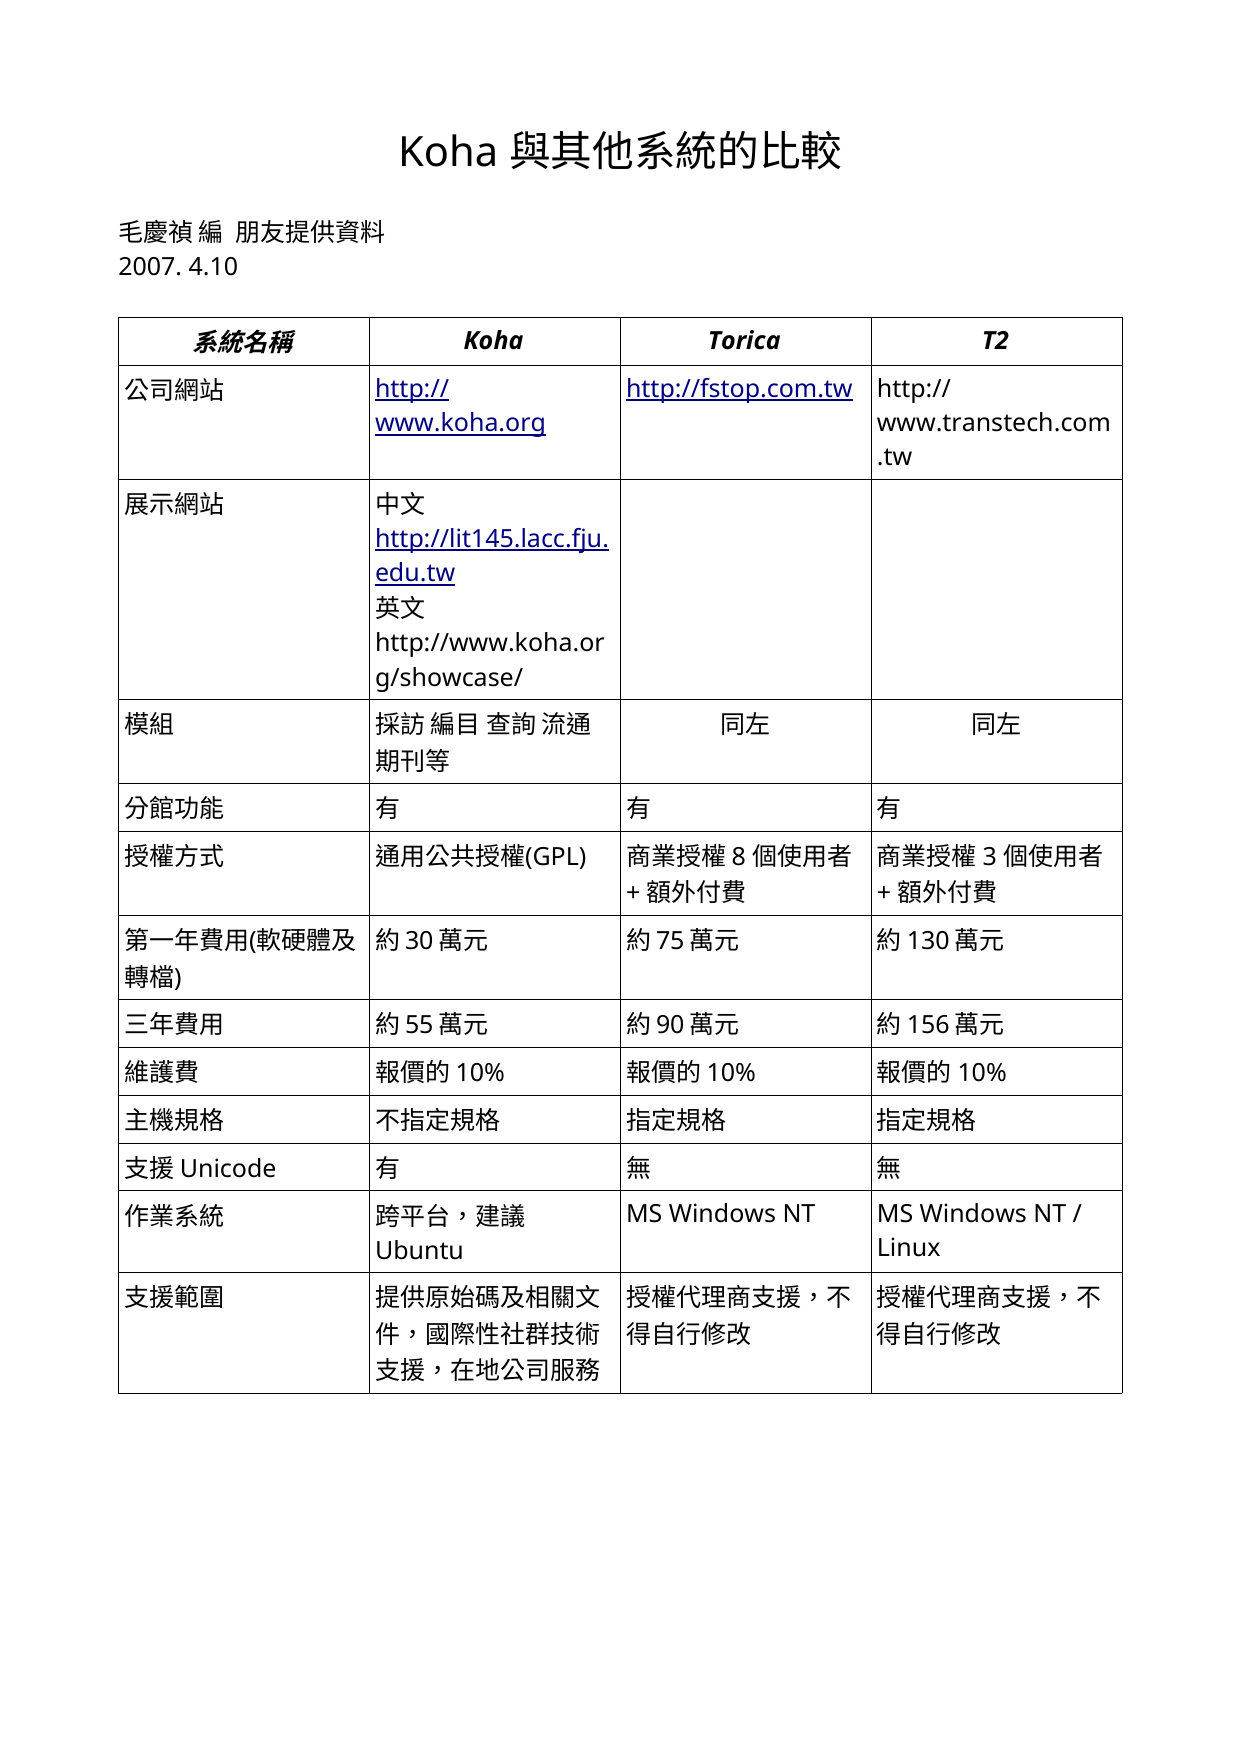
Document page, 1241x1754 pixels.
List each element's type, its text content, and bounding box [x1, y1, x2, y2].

table_cell 第一年費用(軟硬體及轉檔) [119, 916, 369, 999]
table_cell 不指定規格 [370, 1096, 620, 1142]
table_cell 約55萬元 [370, 1000, 620, 1047]
table_cell 有 [370, 1144, 620, 1190]
table_cell [872, 480, 1122, 699]
table_cell 報價的 10% [872, 1048, 1122, 1094]
table_cell 約130萬元 [872, 916, 1122, 999]
table_header Torica [621, 318, 871, 365]
table_cell 約30萬元 [370, 916, 620, 999]
table_cell 商業授權 3 個使用者 + 額外付費 [872, 832, 1122, 915]
table_cell http://fstop.com.tw [621, 366, 871, 479]
table_cell 有 [370, 784, 620, 831]
table_cell 採訪 編目 查詢 流通 期刊等 [370, 700, 620, 783]
table_cell 無 [621, 1144, 871, 1190]
table_cell 同左 [621, 700, 871, 783]
table_cell 有 [872, 784, 1122, 831]
table_cell http://www.koha.org [370, 366, 620, 479]
table_header Koha [370, 318, 620, 365]
table_cell 報價的 10% [621, 1048, 871, 1094]
table_cell 指定規格 [872, 1096, 1122, 1142]
table_cell MS Windows NT / Linux [872, 1191, 1122, 1272]
table_header T2 [872, 318, 1122, 365]
table_cell 有 [621, 784, 871, 831]
text 2007. 4.10 [118, 249, 1122, 283]
table_cell 無 [872, 1144, 1122, 1190]
table_header 系統名稱 [119, 318, 369, 365]
table_cell 主機規格 [119, 1096, 369, 1142]
table_cell 報價的 10% [370, 1048, 620, 1094]
table_cell 指定規格 [621, 1096, 871, 1142]
table_cell 授權方式 [119, 832, 369, 915]
text 毛慶禎 編 朋友提供資料 [118, 213, 1122, 249]
table_cell 中文 http://lit145.lacc.fju.edu.tw 英文 http://www.koha.org/showcase/ [370, 480, 620, 699]
table_cell [621, 480, 871, 699]
table_cell 支援 Unicode [119, 1144, 369, 1190]
table_cell 約90萬元 [621, 1000, 871, 1047]
table_cell 授權代理商支援，不得自行修改 [872, 1273, 1122, 1392]
table_cell 商業授權 8 個使用者 + 額外付費 [621, 832, 871, 915]
table_cell http://www.transtech.com.tw [872, 366, 1122, 479]
table_cell 分館功能 [119, 784, 369, 831]
table_cell 三年費用 [119, 1000, 369, 1047]
table_cell MS Windows NT [621, 1191, 871, 1272]
table_cell 作業系統 [119, 1191, 369, 1272]
table_cell 授權代理商支援，不得自行修改 [621, 1273, 871, 1392]
table_cell 跨平台，建議Ubuntu [370, 1191, 620, 1272]
table_cell 同左 [872, 700, 1122, 783]
table_cell 公司網站 [119, 366, 369, 479]
text Koha 與其他系統的比較 [118, 118, 1122, 179]
table_cell 維護費 [119, 1048, 369, 1094]
table_cell 提供原始碼及相關文件，國際性社群技術支援，在地公司服務 [370, 1273, 620, 1392]
table_cell 支援範圍 [119, 1273, 369, 1392]
table_cell 模組 [119, 700, 369, 783]
table_cell 約75萬元 [621, 916, 871, 999]
table_cell 通用公共授權(GPL) [370, 832, 620, 915]
table_cell 約156萬元 [872, 1000, 1122, 1047]
table_cell 展示網站 [119, 480, 369, 699]
